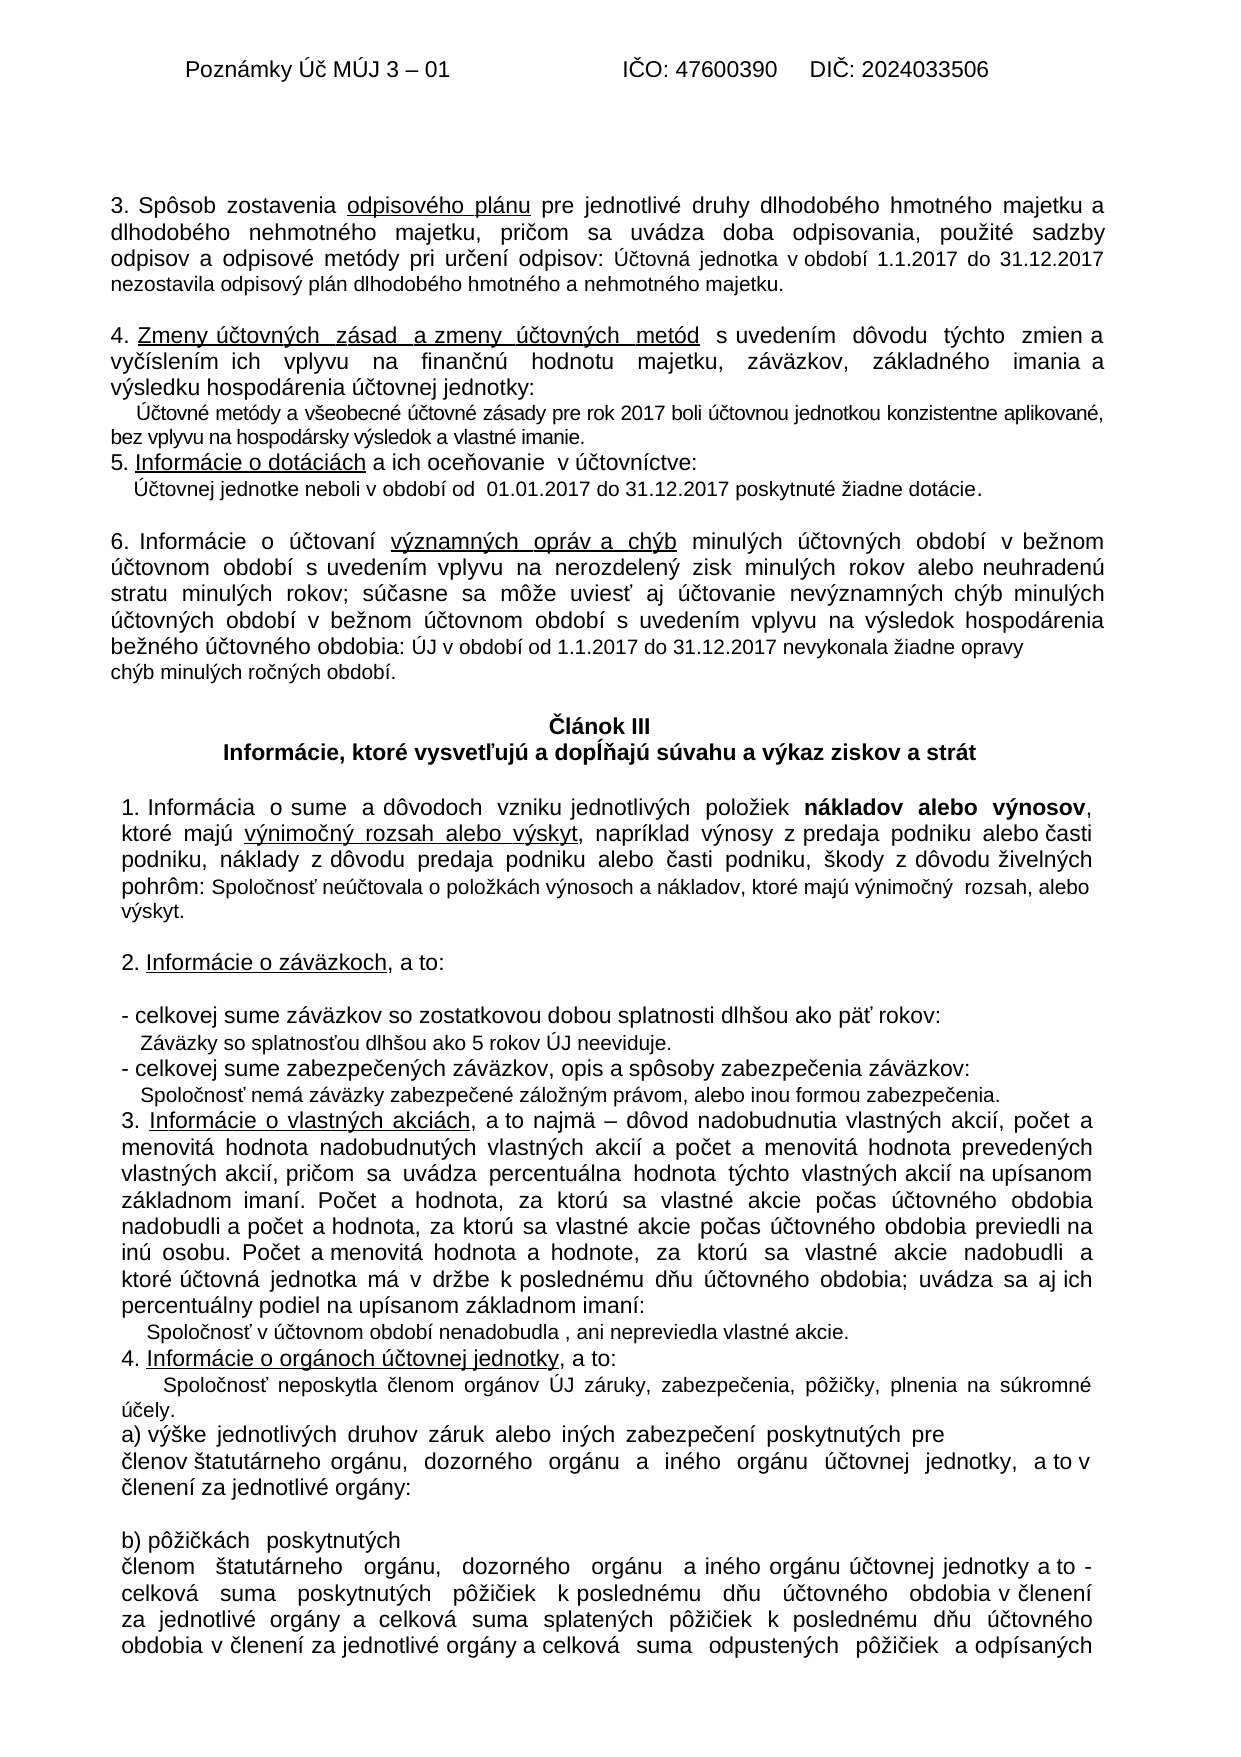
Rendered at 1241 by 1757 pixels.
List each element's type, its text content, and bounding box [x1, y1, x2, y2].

text 6. Informácie o účtovaní významných opráv a chýb minulých účtovných období v bežnom účtovnom období s uvedením vplyvu na nerozdelený zisk minulých rokov alebo neuhradenú stratu minulých rokov; súčasne sa môže uviesť aj účtovanie nevýznamných chýb minulých účtovných období v bežnom účtovnom období s uvedením vplyvu na výsledok hospodárenia bežného účtovného obdobia: ÚJ v období od 1.1.2017 do 31.12.2017 nevykonala žiadne opravy [110, 528, 1105, 659]
text Účtovné metódy a všeobecné účtovné zásady pre rok 2017 boli účtovnou jednotkou konzistentne aplikované, bez vplyvu na hospodársky výsledok a vlastné imanie. [110, 401, 1105, 449]
text Spoločnosť neposkytla členom orgánov ÚJ záruky, zabezpečenia, pôžičky, plnenia na súkromné účely. [121, 1371, 1093, 1421]
text 3. Informácie o vlastných akciách, a to najmä – dôvod nadobudnutia vlastných akcií, počet a menovitá hodnota nadobudnutých vlastných akcií a počet a menovitá hodnota prevedených vlastných akcií, pričom sa uvádza percentuálna hodnota týchto vlastných akcií na upísanom základnom imaní. Počet a hodnota, za ktorú sa vlastné akcie počas účtovného obdobia nadobudli a počet a hodnota, za ktorú sa vlastné akcie počas účtovného obdobia previedli na inú osobu. Počet a menovitá hodnota a hodnote, za ktorú sa vlastné akcie nadobudli a ktoré účtovná jednotka má v držbe k poslednému dňu účtovného obdobia; uvádza sa aj ich percentuálny podiel na upísanom základnom imaní: [121, 1107, 1093, 1318]
text chýb minulých ročných období. [110, 659, 1105, 683]
text - celkovej sume záväzkov so zostatkovou dobou splatnosti dlhšou ako päť rokov: [121, 1002, 1093, 1028]
text členom štatutárneho orgánu, dozorného orgánu a iného orgánu účtovnej jednotky a to - celková suma poskytnutých pôžičiek k poslednému dňu účtovného obdobia v členení za jednotlivé orgány a celková suma splatených pôžičiek k poslednému dňu účtovného obdobia v členení za jednotlivé orgány a celková suma odpustených pôžičiek a odpísaných [121, 1553, 1093, 1658]
text 4. Informácie o orgánoch účtovnej jednotky, a to: [121, 1345, 1093, 1371]
text Účtovnej jednotke neboli v období od 01.01.2017 do 31.12.2017 poskytnuté žiadne dotácie. [110, 475, 1105, 501]
text a) výške jednotlivých druhov záruk alebo iných zabezpečení poskytnutých pre [121, 1421, 1093, 1448]
text 3. Spôsob zostavenia odpisového plánu pre jednotlivé druhy dlhodobého hmotného majetku a dlhodobého nehmotného majetku, pričom sa uvádza doba odpisovania, použité sadzby odpisov a odpisové metódy pri určení odpisov: Účtovná jednotka v období 1.1.2017 do 31.12.2017 nezostavila odpisový plán dlhodobého hmotného a nehmotného majetku. [110, 192, 1105, 295]
text b) pôžičkách poskytnutých [121, 1527, 1093, 1553]
text Spoločnosť nemá záväzky zabezpečené záložným právom, alebo inou formou zabezpečenia. [121, 1081, 1093, 1107]
text 5. Informácie o dotáciách a ich oceňovanie v účtovníctve: [110, 449, 1105, 475]
text Informácie, ktoré vysvetľujú a dopĺňajú súvahu a výkaz ziskov a strát [110, 739, 1088, 765]
text 1. Informácia o sume a dôvodoch vzniku jednotlivých položiek nákladov alebo výnosov, ktoré majú výnimočný rozsah alebo výskyt, napríklad výnosy z predaja podniku alebo časti podniku, náklady z dôvodu predaja podniku alebo časti podniku, škody z dôvodu živelných pohrôm: Spoločnosť neúčtovala o položkách výnosoch a nákladov, ktoré majú výnimočný rozsah, alebo [121, 794, 1093, 899]
subtitle Článok III [110, 713, 1088, 739]
text členení za jednotlivé orgány: [121, 1474, 1093, 1500]
text výskyt. [121, 899, 1093, 923]
text 2. Informácie o záväzkoch, a to: [121, 949, 1093, 976]
text Záväzky so splatnosťou dlhšou ako 5 rokov ÚJ neeviduje. [121, 1028, 1093, 1055]
text Spoločnosť v účtovnom období nenadobudla , ani nepreviedla vlastné akcie. [121, 1318, 1093, 1345]
text členov štatutárneho orgánu, dozorného orgánu a iného orgánu účtovnej jednotky, a to v [121, 1448, 1093, 1474]
text - celkovej sume zabezpečených záväzkov, opis a spôsoby zabezpečenia záväzkov: [121, 1055, 1093, 1081]
text 4. Zmeny účtovných zásad a zmeny účtovných metód s uvedením dôvodu týchto zmien a vyčíslením ich vplyvu na finančnú hodnotu majetku, záväzkov, základného imania a výsledku hospodárenia účtovnej jednotky: [110, 322, 1105, 401]
